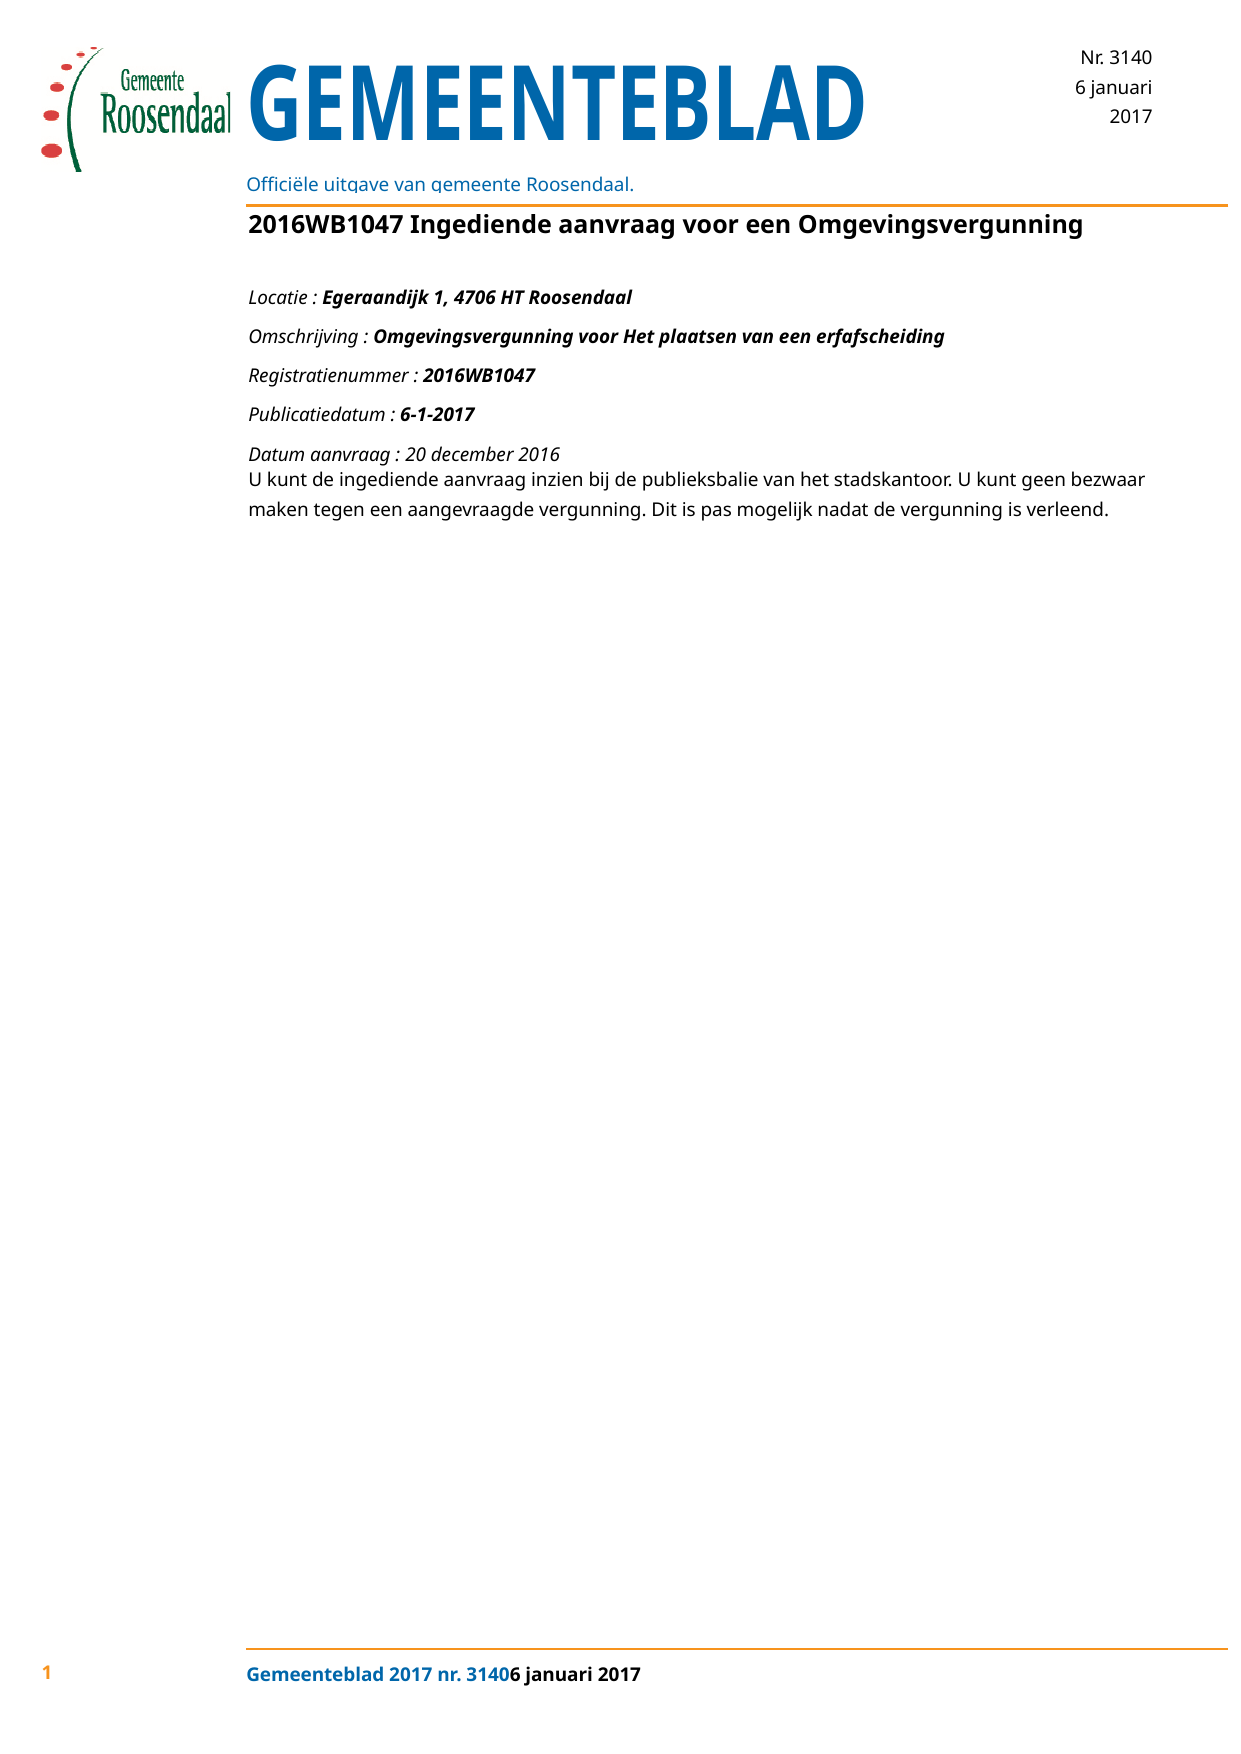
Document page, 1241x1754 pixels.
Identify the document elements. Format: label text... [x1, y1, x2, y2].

text Publicatiedatum : 6-1-2017 [248, 402, 1152, 427]
text Registratienummer : 2016WB1047 [248, 362, 1152, 388]
text U kunt de ingediende aanvraag inzien bij de publieksbalie van het stadskantoor. U kunt geen bezwaar maken tegen een aangevraagde vergunning. Dit is pas mogelijk nadat de vergunning is verleend. [248, 467, 1152, 522]
text Locatie : Egeraandijk 1, 4706 HT Roosendaal [248, 284, 1152, 309]
picture [41, 47, 231, 172]
text Datum aanvraag : 20 december 2016 [248, 441, 1152, 467]
text 2016WB1047 Ingediende aanvraag voor een Omgevingsvergunning [248, 207, 1152, 241]
text Omschrijving : Omgevingsvergunning voor Het plaatsen van een erfafscheiding [248, 323, 1152, 349]
